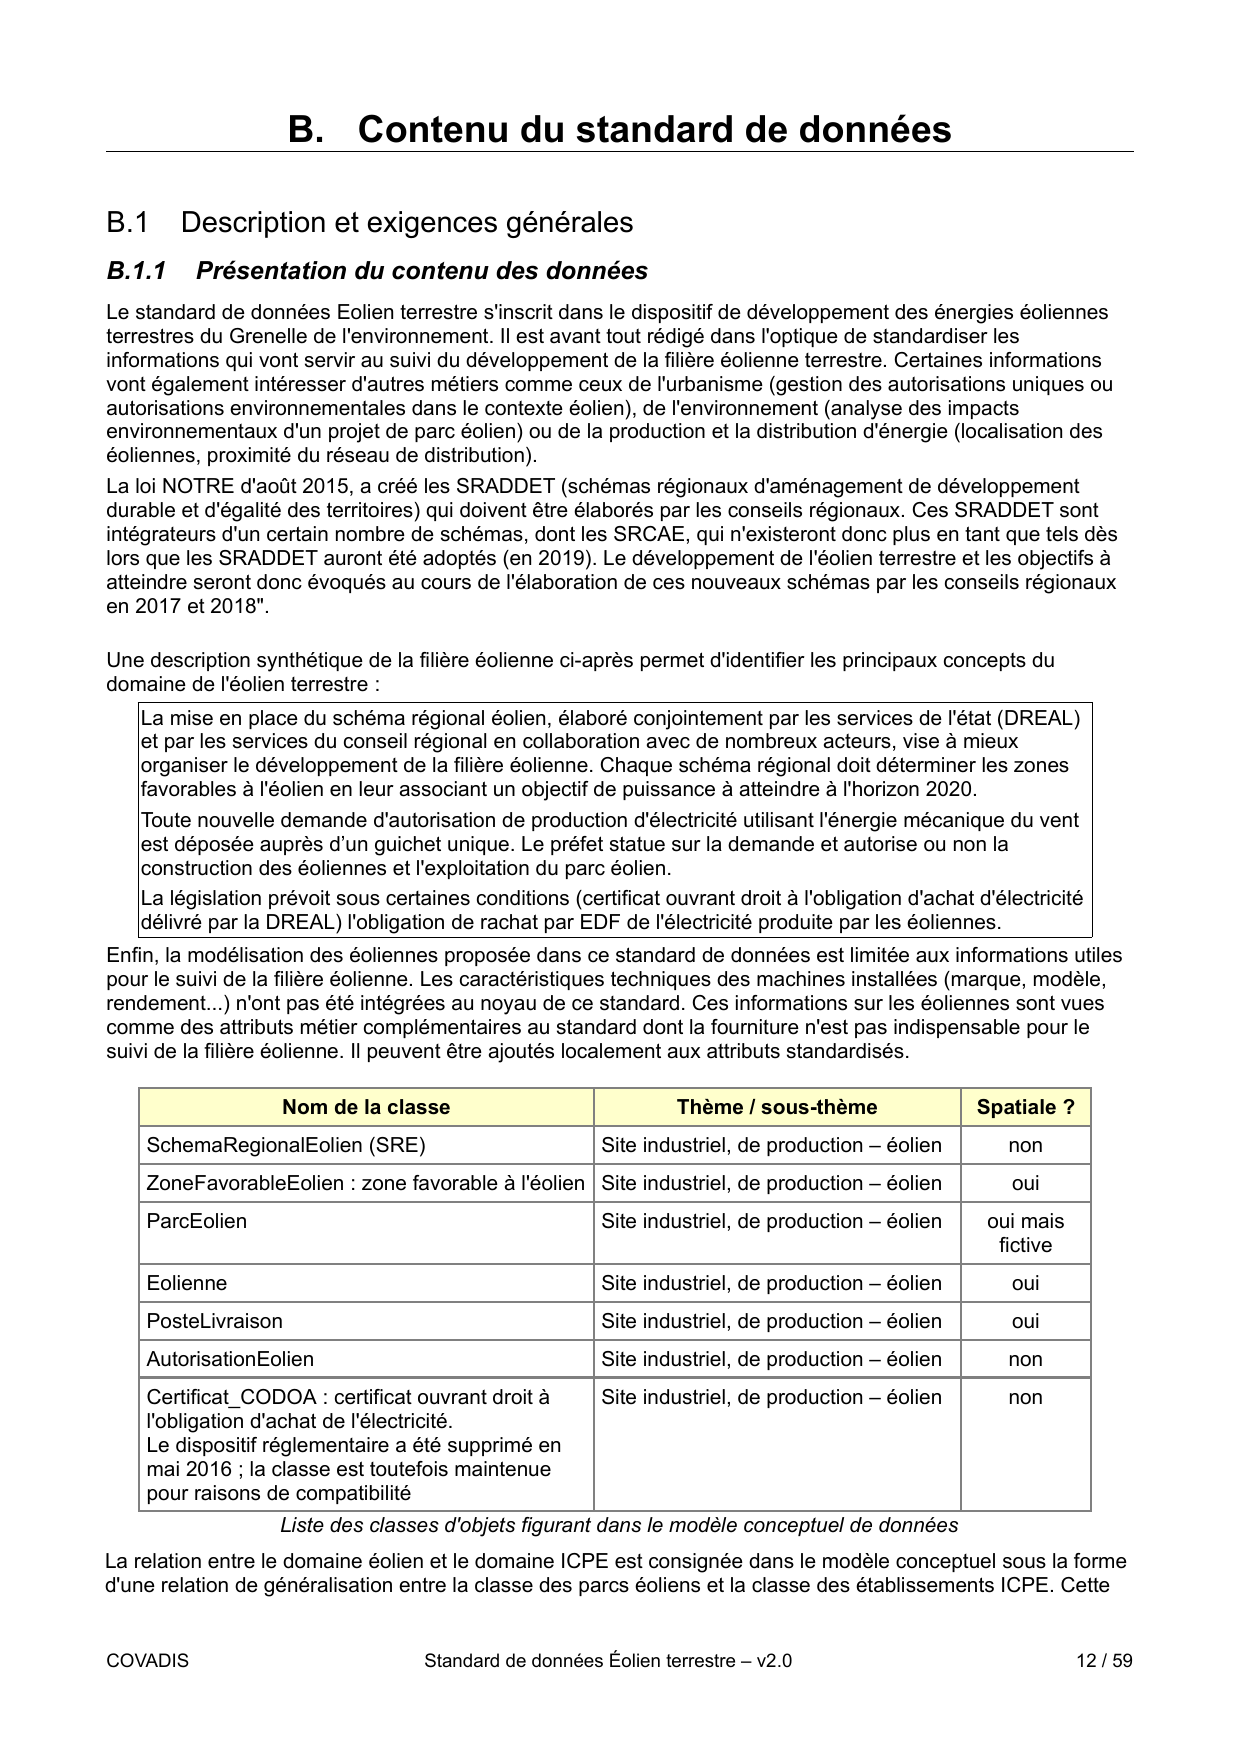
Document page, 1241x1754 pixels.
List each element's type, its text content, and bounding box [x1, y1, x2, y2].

table_cell ZoneFavorableEolien : zone favorable à l'éolien [140, 1165, 593, 1201]
subtitle Description et exigences générales [106, 205, 1134, 238]
table_cell ParcEolien [140, 1203, 593, 1263]
text Liste des classes d'objets figurant dans le modèle conceptuel de données [106, 1513, 1134, 1537]
table_cell Site industriel, de production – éolien [595, 1203, 960, 1263]
title Contenu du standard de données [106, 107, 1134, 151]
table_header Nom de la classe [140, 1089, 593, 1125]
table_cell Site industriel, de production – éolien [595, 1341, 960, 1376]
table_cell Site industriel, de production – éolien [595, 1303, 960, 1338]
table_cell oui mais fictive [962, 1203, 1090, 1263]
text La législation prévoit sous certaines conditions (certificat ouvrant droit à l'obligation d'achat d'électricité délivré par la DREAL) l'obligation de rachat par EDF de l'électricité produite par les éoliennes. [139, 883, 1092, 937]
table_header Spatiale ? [962, 1089, 1090, 1125]
table_cell non [962, 1127, 1090, 1163]
text La mise en place du schéma régional éolien, élaboré conjointement par les services de l'état (DREAL) et par les services du conseil régional en collaboration avec de nombreux acteurs, vise à mieux organiser le développement de la filière éolienne. Chaque schéma régional doit déterminer les zones favorables à l'éolien en leur associant un objectif de puissance à atteindre à l'horizon 2020. [139, 703, 1092, 801]
table_cell Site industriel, de production – éolien [595, 1127, 960, 1163]
table_cell SchemaRegionalEolien (SRE) [140, 1127, 593, 1163]
text La relation entre le domaine éolien et le domaine ICPE est consignée dans le modèle conceptuel sous la forme d'une relation de généralisation entre la classe des parcs éoliens et la classe des établissements ICPE. Cette [105, 1549, 1134, 1597]
text Enfin, la modélisation des éoliennes proposée dans ce standard de données est limitée aux informations utiles pour le suivi de la filière éolienne. Les caractéristiques techniques des machines installées (marque, modèle, rendement...) n'ont pas été intégrées au noyau de ce standard. Ces informations sur les éoliennes sont vues comme des attributs métier complémentaires au standard dont la fourniture n'est pas indispensable pour le suivi de la filière éolienne. Il peuvent être ajoutés localement aux attributs standardisés. [106, 943, 1134, 1063]
table_cell Eolienne [140, 1265, 593, 1301]
table_cell oui [962, 1165, 1090, 1201]
table_cell AutorisationEolien [140, 1341, 593, 1376]
table_header Thème / sous-thème [595, 1089, 960, 1125]
text Toute nouvelle demande d'autorisation de production d'électricité utilisant l'énergie mécanique du vent est déposée auprès d’un guichet unique. Le préfet statue sur la demande et autorise ou non la construction des éoliennes et l'exploitation du parc éolien. [139, 804, 1092, 879]
subtitle Présentation du contenu des données [106, 256, 1134, 285]
table_cell oui [962, 1303, 1090, 1338]
text Une description synthétique de la filière éolienne ci-après permet d'identifier les principaux concepts du domaine de l'éolien terrestre : [106, 648, 1134, 696]
table_cell Certificat_CODOA : certificat ouvrant droit à l'obligation d'achat de l'électricité. Le dispositif réglementaire a été supprimé en mai 2016 ; la classe est toutefois maintenue pour raisons de compatibilité [140, 1379, 593, 1510]
table_cell non [962, 1341, 1090, 1376]
table_cell oui [962, 1265, 1090, 1301]
text Le standard de données Eolien terrestre s'inscrit dans le dispositif de développement des énergies éoliennes terrestres du Grenelle de l'environnement. Il est avant tout rédigé dans l'optique de standardiser les informations qui vont servir au suivi du développement de la filière éolienne terrestre. Certaines informations vont également intéresser d'autres métiers comme ceux de l'urbanisme (gestion des autorisations uniques ou autorisations environnementales dans le contexte éolien), de l'environnement (analyse des impacts environnementaux d'un projet de parc éolien) ou de la production et la distribution d'énergie (localisation des éoliennes, proximité du réseau de distribution). [106, 299, 1134, 467]
table_cell Site industriel, de production – éolien [595, 1379, 960, 1510]
table_cell Site industriel, de production – éolien [595, 1265, 960, 1301]
table_cell Site industriel, de production – éolien [595, 1165, 960, 1201]
text La loi NOTRE d'août 2015, a créé les SRADDET (schémas régionaux d'aménagement de développement durable et d'égalité des territoires) qui doivent être élaborés par les conseils régionaux. Ces SRADDET sont intégrateurs d'un certain nombre de schémas, dont les SRCAE, qui n'existeront donc plus en tant que tels dès lors que les SRADDET auront été adoptés (en 2019). Le développement de l'éolien terrestre et les objectifs à atteindre seront donc évoqués au cours de l'élaboration de ces nouveaux schémas par les conseils régionaux en 2017 et 2018". [106, 474, 1134, 617]
table_cell non [962, 1379, 1090, 1510]
table_cell PosteLivraison [140, 1303, 593, 1338]
